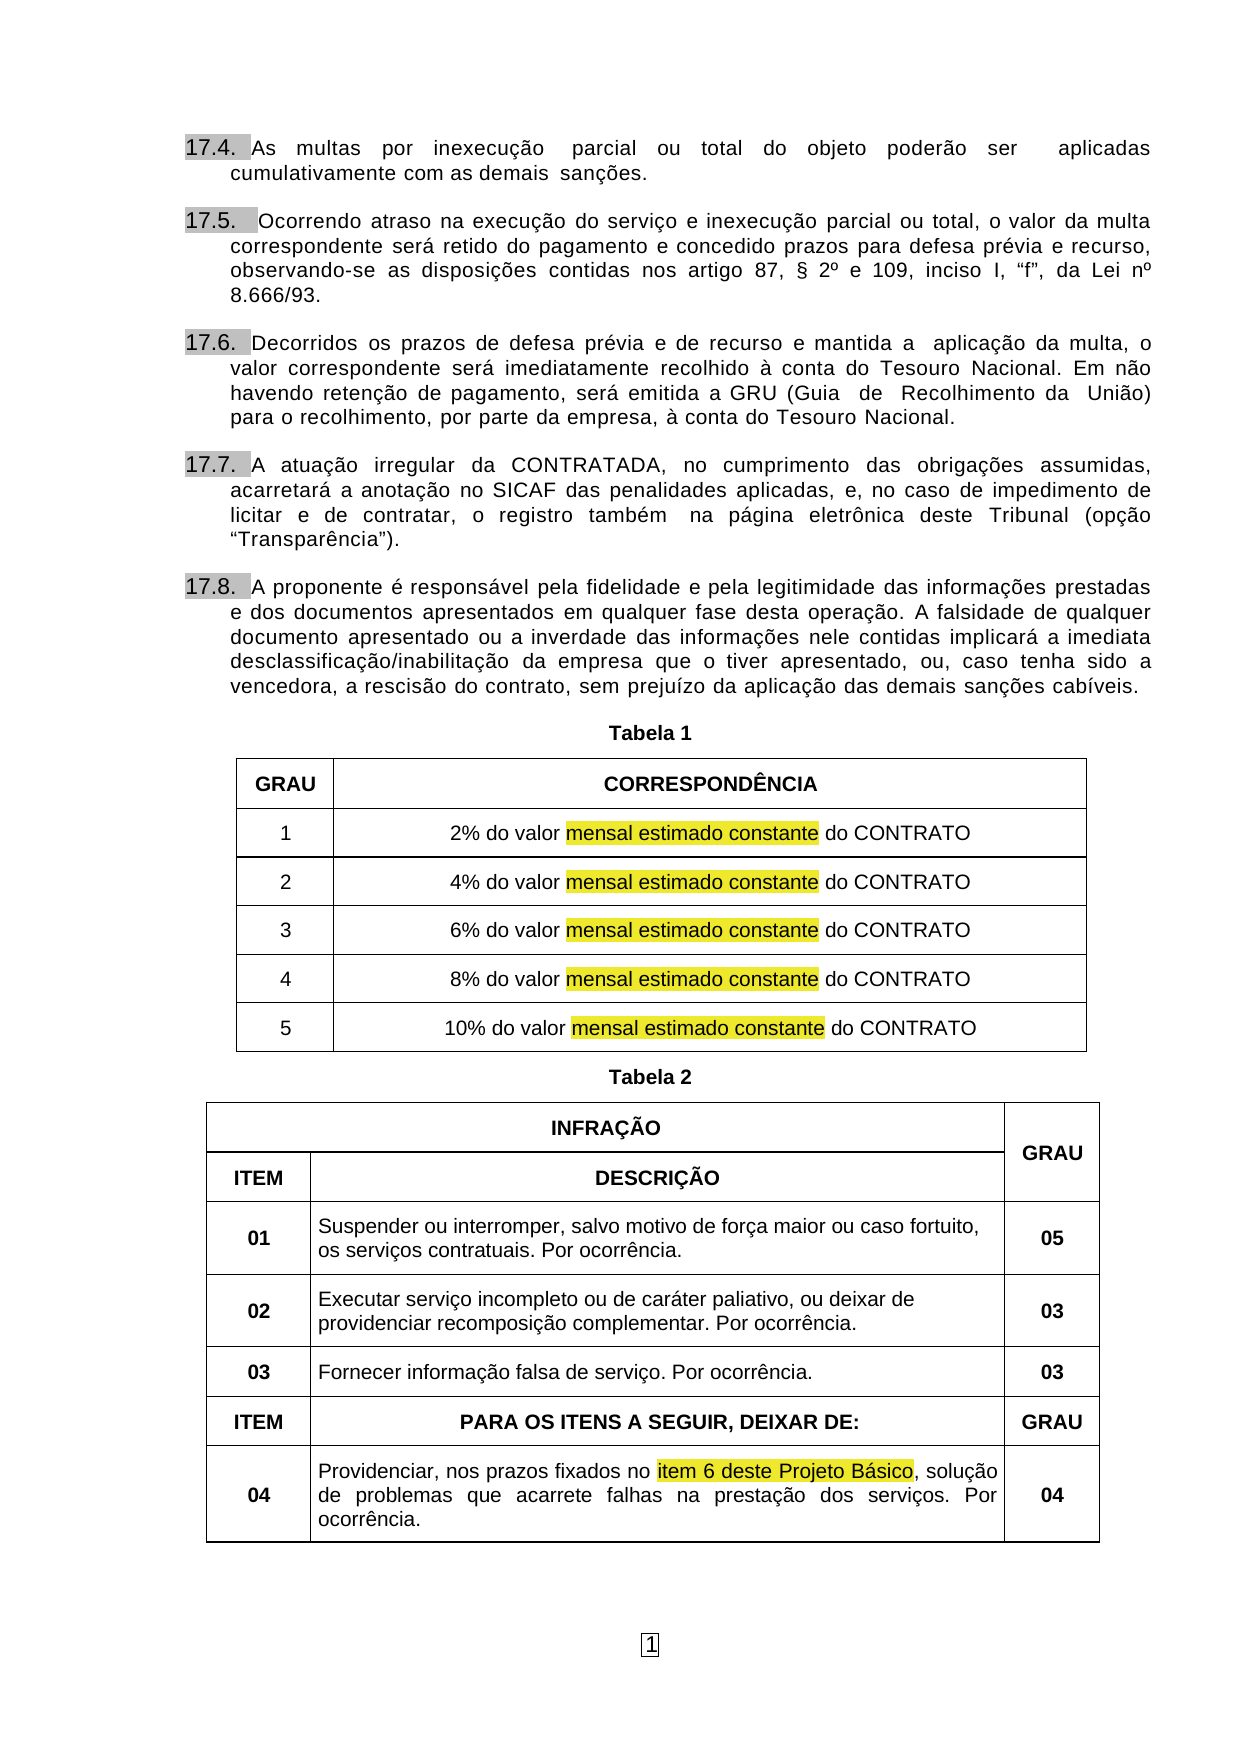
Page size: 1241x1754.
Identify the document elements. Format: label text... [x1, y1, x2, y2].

table_cell DESCRIÇÃO [311, 1153, 1004, 1201]
table_cell Executar serviço incompleto ou de caráter paliativo, ou deixar de providenciar recomposição complementar. Por ocorrência. [311, 1275, 1004, 1346]
list A proponente é responsável pela fidelidade e pela legitimidade das informações prestadas e dos documentos apresentados em qualquer fase desta operação. A falsidade de qualquer documento apresentado ou a inverdade das informações nele contidas implicará a imediata desclassificação/inabilitação da empresa que o tiver apresentado, ou, caso tenha sido a vencedora, a rescisão do contrato, sem prejuízo da aplicação das demais sanções cabíveis. [185, 573, 1151, 698]
table_cell 03 [1005, 1347, 1099, 1396]
table_cell 1 [237, 809, 333, 856]
table_cell 8% do valor mensal estimado constante do CONTRATO [334, 955, 1086, 1002]
table_cell ITEM [207, 1397, 310, 1445]
table_cell Providenciar, nos prazos fixados no item 6 deste Projeto Básico, solução de problemas que acarrete falhas na prestação dos serviços. Por ocorrência. [311, 1446, 1004, 1541]
table_cell Fornecer informação falsa de serviço. Por ocorrência. [311, 1347, 1004, 1396]
table_cell GRAU [1005, 1397, 1099, 1445]
list Ocorrendo atraso na execução do serviço e inexecução parcial ou total, o valor da multa correspondente será retido do pagamento e concedido prazos para defesa prévia e recurso, observando-se as disposições contidas nos artigo 87, § 2º e 109, inciso I, “f”, da Lei nº 8.666/93. [185, 207, 1151, 307]
table_cell 02 [207, 1275, 310, 1346]
list Decorridos os prazos de defesa prévia e de recurso e mantida a aplicação da multa, o valor correspondente será imediatamente recolhido à conta do Tesouro Nacional. Em não havendo retenção de pagamento, será emitida a GRU (Guia de Recolhimento da União) para o recolhimento, por parte da empresa, à conta do Tesouro Nacional. [185, 329, 1151, 429]
table_cell 03 [1005, 1275, 1099, 1346]
table_cell 5 [237, 1003, 333, 1051]
table_cell 04 [1005, 1446, 1099, 1541]
table_cell 4% do valor mensal estimado constante do CONTRATO [334, 858, 1086, 905]
table_cell 03 [207, 1347, 310, 1396]
table_header GRAU [237, 759, 333, 808]
table_header GRAU [1005, 1103, 1099, 1201]
table_cell 10% do valor mensal estimado constante do CONTRATO [334, 1003, 1086, 1051]
table_cell 01 [207, 1202, 310, 1273]
list As multas por inexecução parcial ou total do objeto poderão ser aplicadas cumulativamente com as demais sanções. [185, 134, 1151, 185]
table_cell 2 [237, 858, 333, 905]
list A atuação irregular da CONTRATADA, no cumprimento das obrigações assumidas, acarretará a anotação no SICAF das penalidades aplicadas, e, no caso de impedimento de licitar e de contratar, o registro também na página eletrônica deste Tribunal (opção “Transparência”). [185, 451, 1151, 551]
text Tabela 2 [436, 1065, 864, 1089]
table_cell 05 [1005, 1202, 1099, 1273]
table_cell Suspender ou interromper, salvo motivo de força maior ou caso fortuito, os serviços contratuais. Por ocorrência. [311, 1202, 1004, 1273]
subtitle Tabela 1 [436, 721, 864, 745]
table_cell 6% do valor mensal estimado constante do CONTRATO [334, 906, 1086, 954]
table_header INFRAÇÃO [207, 1103, 1004, 1151]
table_cell 4 [237, 955, 333, 1002]
table_cell 2% do valor mensal estimado constante do CONTRATO [334, 809, 1086, 856]
table_header CORRESPONDÊNCIA [334, 759, 1086, 808]
table_cell 04 [207, 1446, 310, 1541]
table_cell ITEM [207, 1153, 310, 1201]
table_cell PARA OS ITENS A SEGUIR, DEIXAR DE: [311, 1397, 1004, 1445]
table_cell 3 [237, 906, 333, 954]
